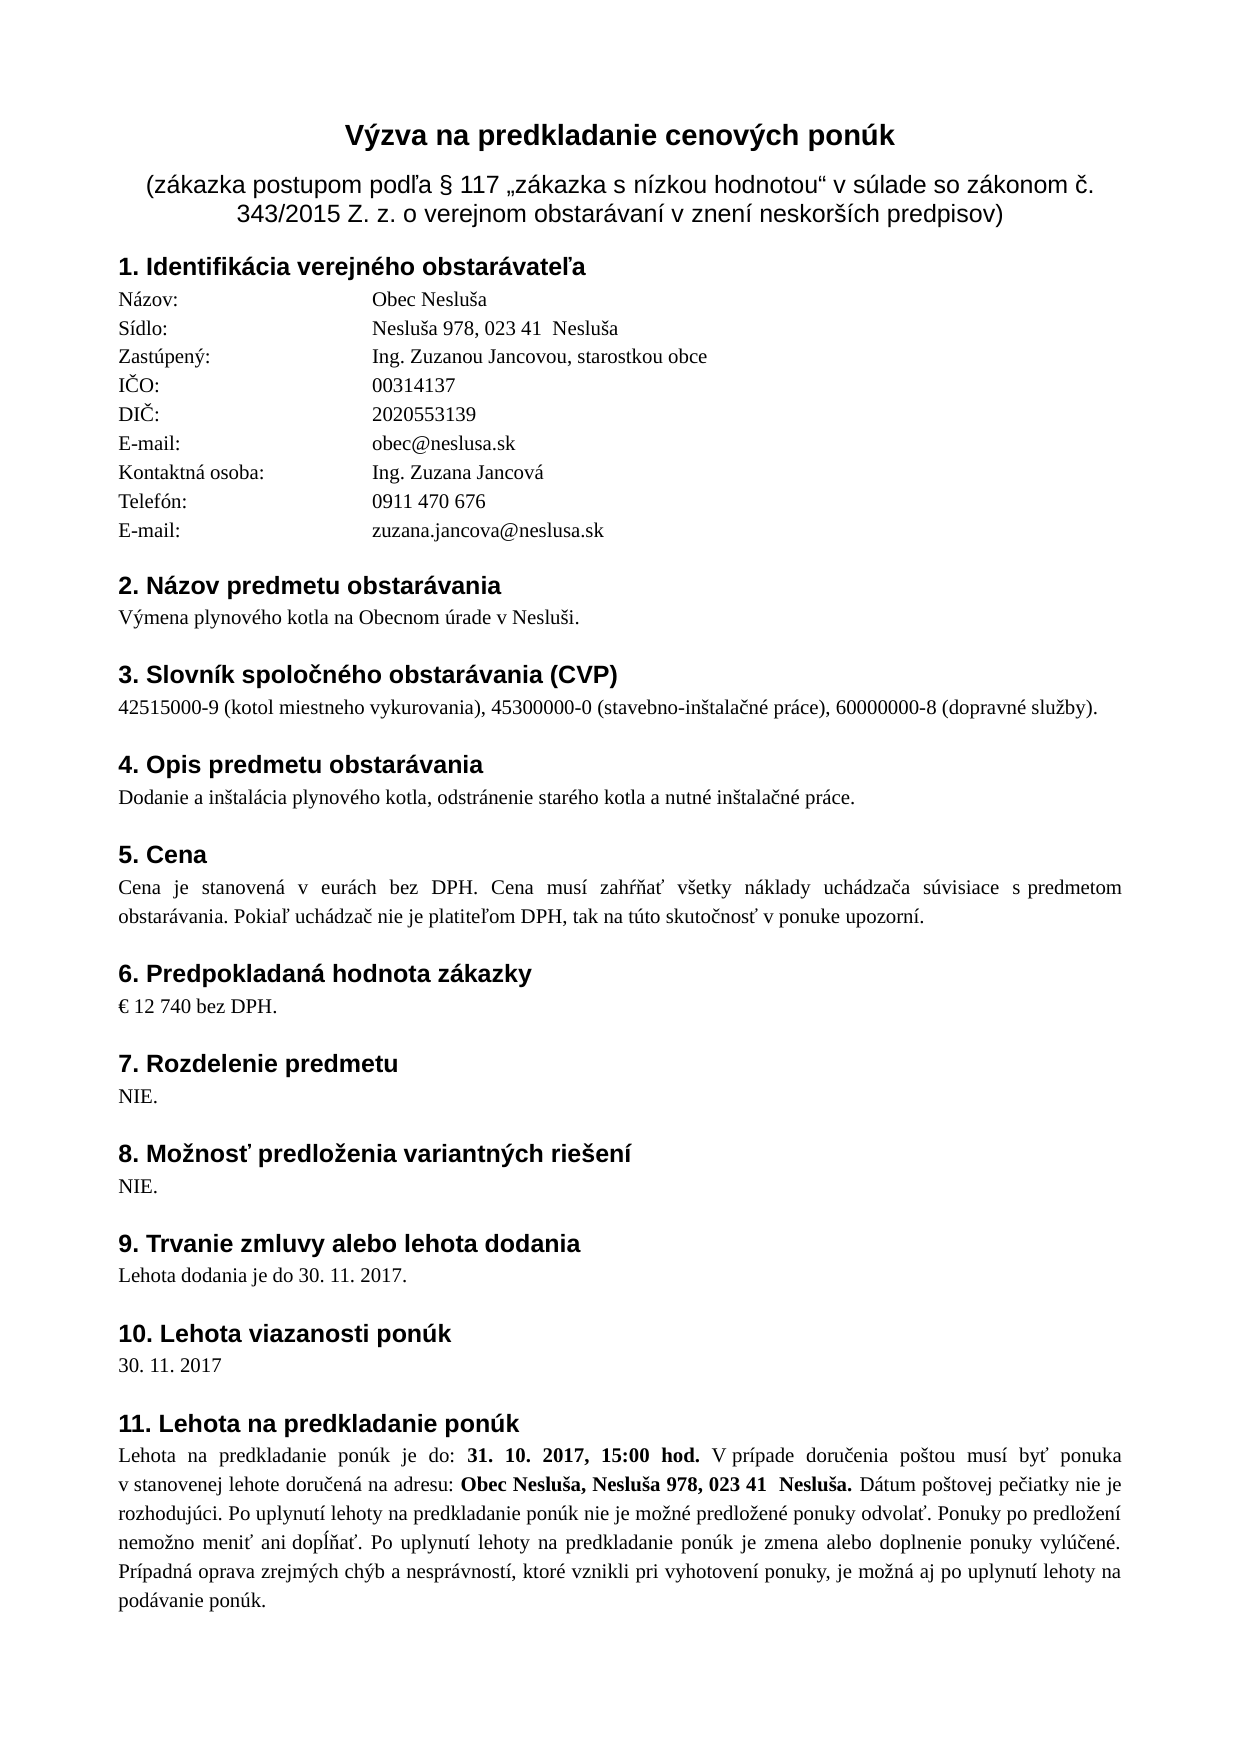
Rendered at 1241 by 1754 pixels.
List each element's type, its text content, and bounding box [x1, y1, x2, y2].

text Kontaktná osoba: Ing. Zuzana Jancová [118, 460, 1122, 484]
text NIE. [118, 1173, 1122, 1198]
subtitle 9. Trvanie zmluvy alebo lehota dodania [118, 1229, 1122, 1257]
text 42515000-9 (kotol miestneho vykurovania), 45300000-0 (stavebno-inštalačné práce), 60000000-8 (dopravné služby). [118, 695, 1122, 719]
subtitle 11. Lehota na predkladanie ponúk [118, 1408, 1122, 1437]
subtitle 8. Možnosť predloženia variantných riešení [118, 1139, 1122, 1168]
text € 12 740 bez DPH. [118, 994, 1122, 1018]
text Telefón: 0911 470 676 [118, 489, 1122, 513]
subtitle 7. Rozdelenie predmetu [118, 1049, 1122, 1078]
subtitle 3. Slovník spoločného obstarávania (CVP) [118, 661, 1122, 689]
text Zastúpený: Ing. Zuzanou Jancovou, starostkou obce [118, 344, 1122, 368]
text E-mail: obec@neslusa.sk [118, 431, 1122, 455]
subtitle 6. Predpokladaná hodnota zákazky [118, 959, 1122, 988]
subtitle 5. Cena [118, 840, 1122, 869]
subtitle 2. Názov predmetu obstarávania [118, 571, 1122, 599]
subtitle 4. Opis predmetu obstarávania [118, 750, 1122, 779]
title Výzva na predkladanie cenových ponúk [118, 118, 1122, 152]
text IČO: 00314137 [118, 373, 1122, 397]
text Lehota na predkladanie ponúk je do: 31. 10. 2017, 15:00 hod. V prípade doručenia poštou musí byť ponuka v stanovenej lehote doručená na adresu: Obec Nesluša, Nesluša 978, 023 41 Nesluša. Dátum poštovej pečiatky nie je rozhodujúci. Po uplynutí lehoty na predkladanie ponúk nie je možné predložené ponuky odvolať. Ponuky po predložení nemožno meniť ani dopĺňať. Po uplynutí lehoty na predkladanie ponúk je zmena alebo doplnenie ponuky vylúčené. Prípadná oprava zrejmých chýb a nesprávností, ktoré vznikli pri vyhotovení ponuky, je možná aj po uplynutí lehoty na podávanie ponúk. [118, 1443, 1122, 1612]
text Názov: Obec Nesluša [118, 287, 1122, 311]
subtitle (zákazka postupom podľa § 117 „zákazka s nízkou hodnotou“ v súlade so zákonom č. 343/2015 Z. z. o verejnom obstarávaní v znení neskorších predpisov) [118, 170, 1122, 228]
text DIČ: 2020553139 [118, 402, 1122, 426]
text NIE. [118, 1084, 1122, 1108]
text E-mail: zuzana.jancova@neslusa.sk [118, 518, 1122, 542]
text Cena je stanovená v eurách bez DPH. Cena musí zahŕňať všetky náklady uchádzača súvisiace s predmetom obstarávania. Pokiaľ uchádzač nie je platiteľom DPH, tak na túto skutočnosť v ponuke upozorní. [118, 875, 1122, 928]
subtitle 10. Lehota viazanosti ponúk [118, 1319, 1122, 1347]
text Sídlo: Nesluša 978, 023 41 Nesluša [118, 316, 1122, 340]
text 30. 11. 2017 [118, 1353, 1122, 1377]
text Výmena plynového kotla na Obecnom úrade v Nesluši. [118, 605, 1122, 629]
text Lehota dodania je do 30. 11. 2017. [118, 1263, 1122, 1287]
text Dodanie a inštalácia plynového kotla, odstránenie starého kotla a nutné inštalačné práce. [118, 785, 1122, 809]
subtitle 1. Identifikácia verejného obstarávateľa [118, 252, 1122, 281]
